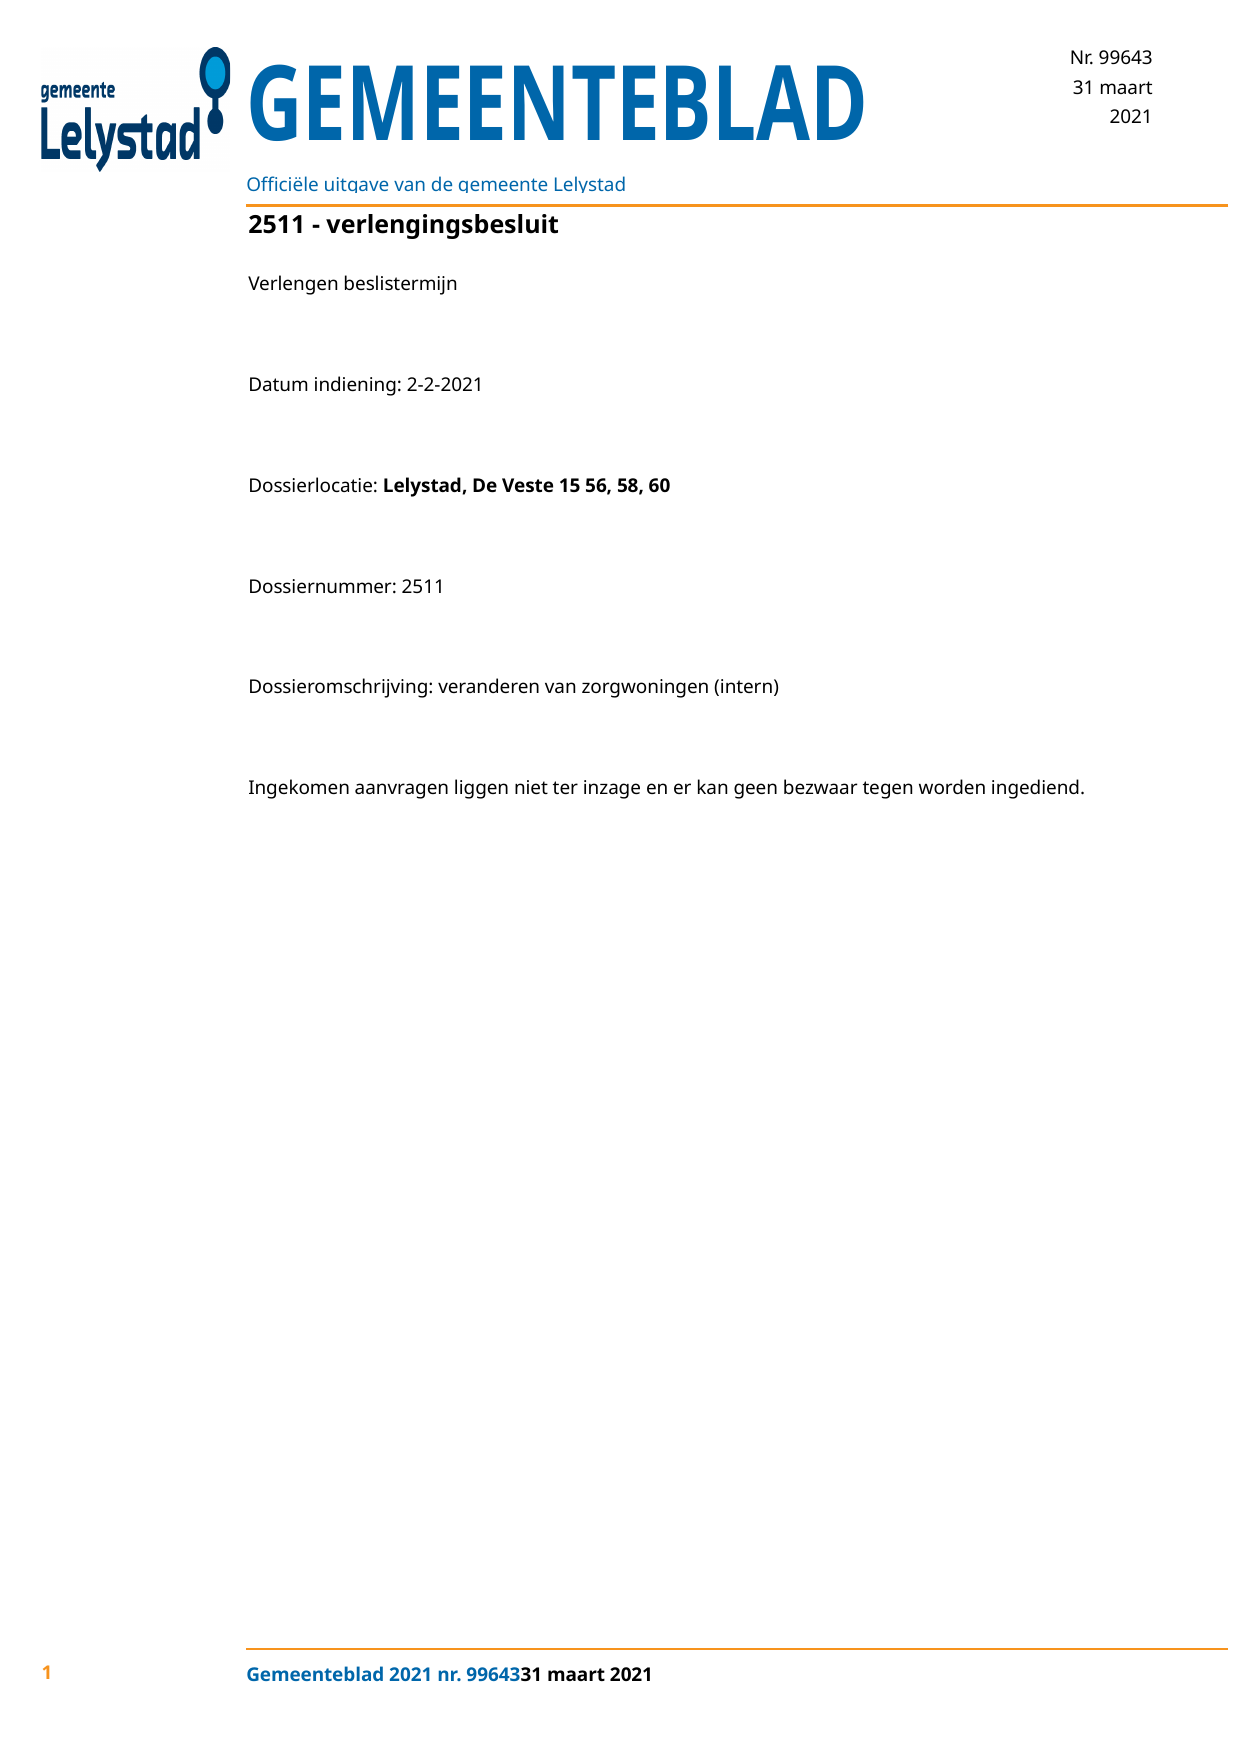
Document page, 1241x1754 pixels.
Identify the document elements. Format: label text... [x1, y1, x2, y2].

text Dossierlocatie: Lelystad, De Veste 15 56, 58, 60 [248, 472, 1152, 498]
text Dossiernummer: 2511 [248, 573, 1152, 598]
text Dossieromschrijving: veranderen van zorgwoningen (intern) [248, 674, 1152, 699]
text 2511 - verlengingsbesluit [248, 207, 1152, 241]
text Verlengen beslistermijn [248, 270, 1152, 296]
text Datum indiening: 2-2-2021 [248, 371, 1152, 397]
text Ingekomen aanvragen liggen niet ter inzage en er kan geen bezwaar tegen worden ingediend. [248, 774, 1152, 800]
picture [41, 47, 231, 172]
